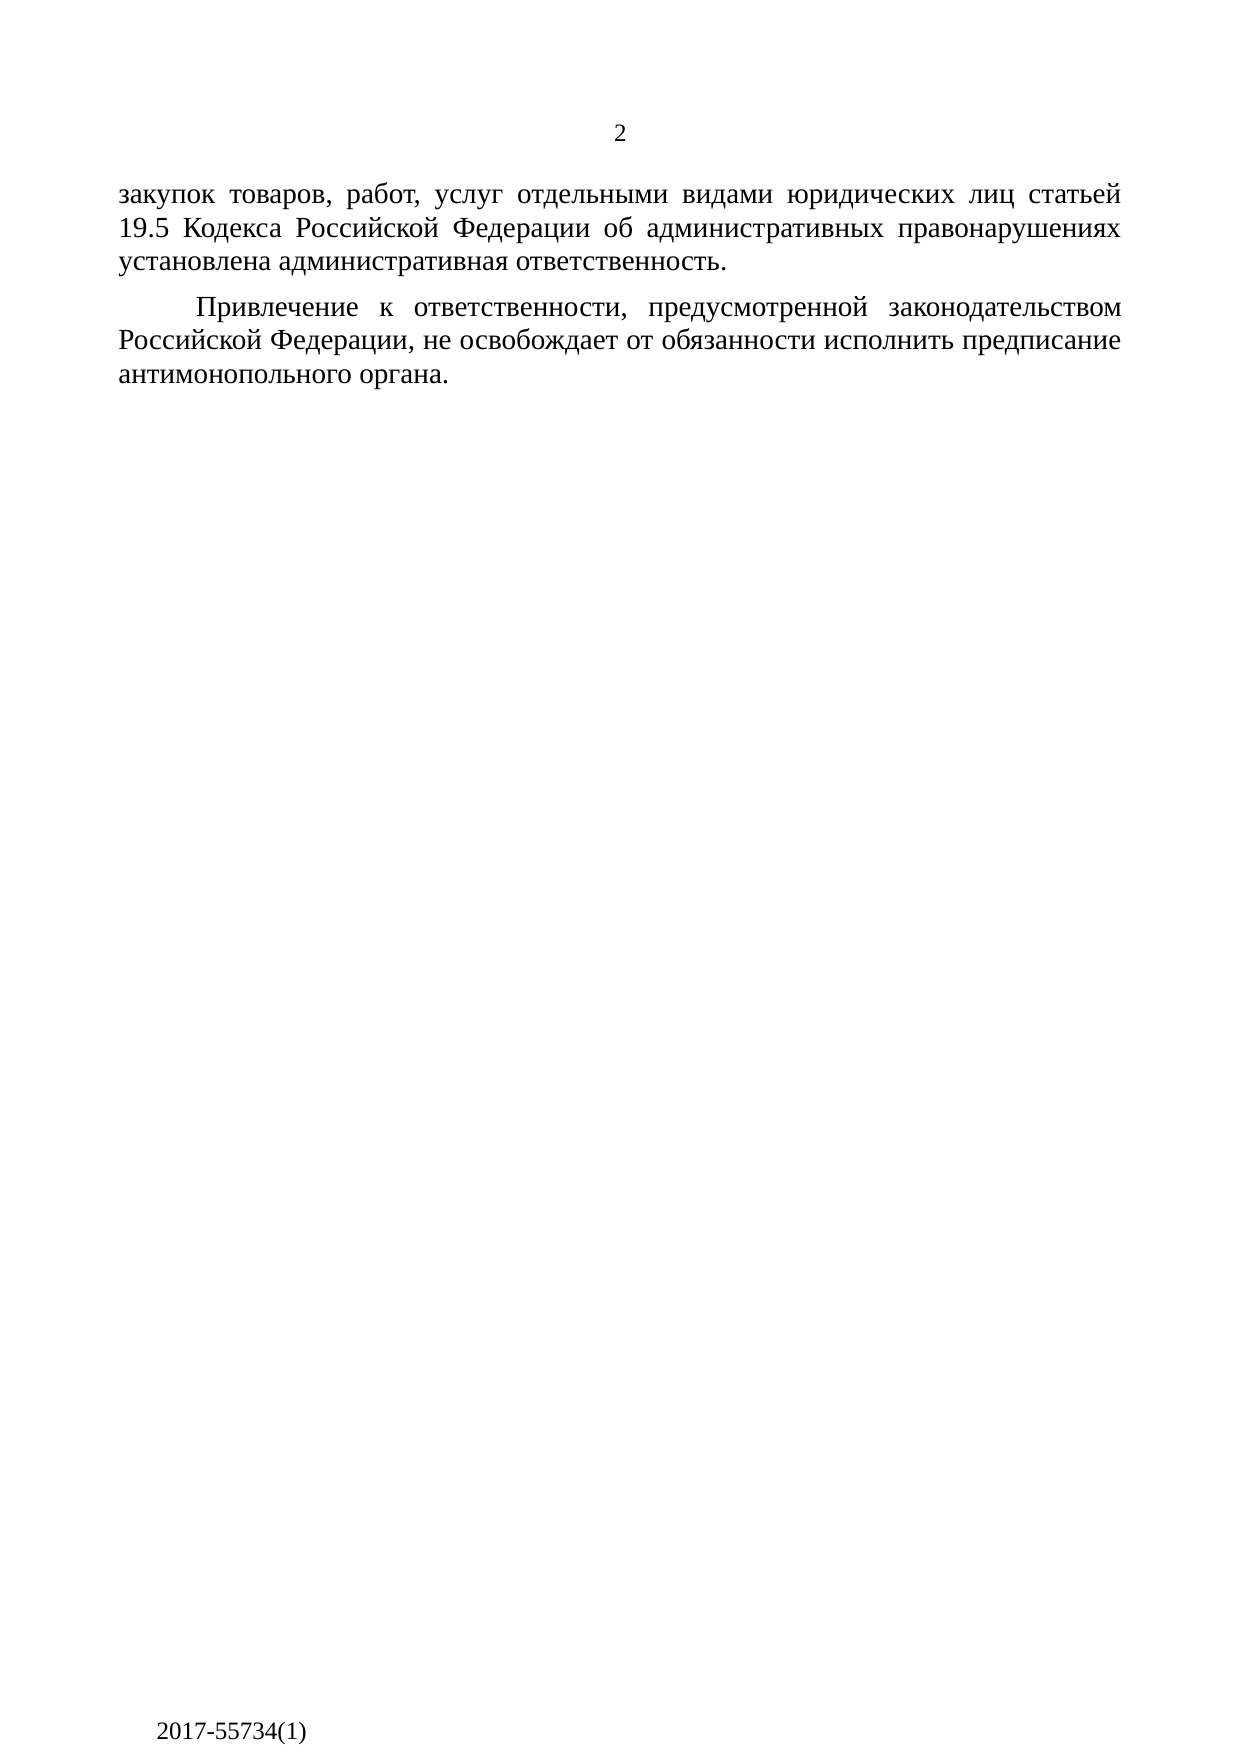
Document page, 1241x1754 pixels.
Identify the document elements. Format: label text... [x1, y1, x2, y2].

text закупок товаров, работ, услуг отдельными видами юридических лиц статьей 19.5 Кодекса Российской Федерации об административных правонарушениях установлена административная ответственность. [118, 176, 1122, 277]
text Привлечение к ответственности, предусмотренной законодательством Российской Федерации, не освобождает от обязанности исполнить предписание антимонопольного органа. [118, 289, 1122, 389]
